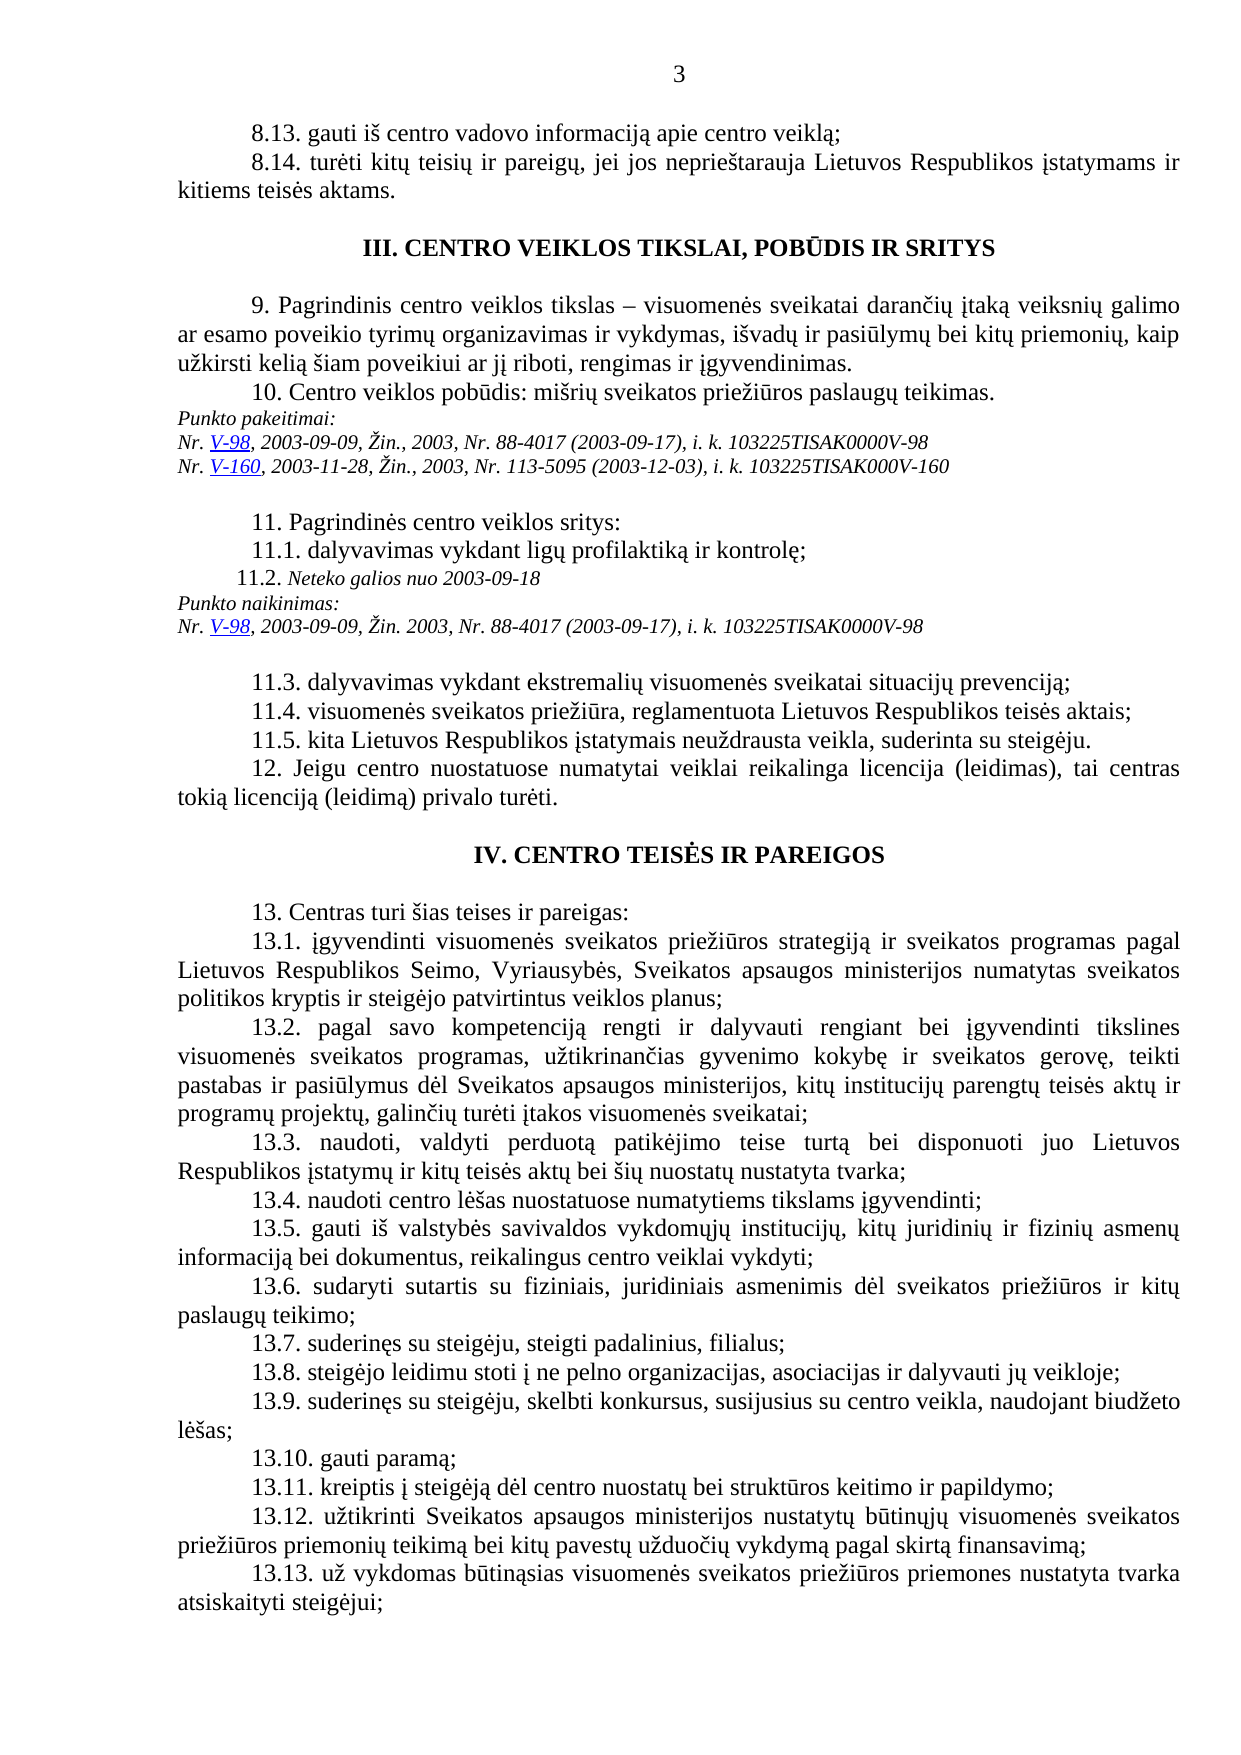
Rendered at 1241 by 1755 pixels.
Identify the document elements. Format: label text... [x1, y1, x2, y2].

text 13.2. pagal savo kompetenciją rengti ir dalyvauti rengiant bei įgyvendinti tikslines visuomenės sveikatos programas, užtikrinančias gyvenimo kokybę ir sveikatos gerovę, teikti pastabas ir pasiūlymus dėl Sveikatos apsaugos ministerijos, kitų institucijų parengtų teisės aktų ir programų projektų, galinčių turėti įtakos visuomenės sveikatai; [177, 1012, 1181, 1127]
text 11.5. kita Lietuvos Respublikos įstatymais neuždrausta veikla, suderinta su steigėju. [177, 725, 1181, 753]
text 11.1. dalyvavimas vykdant ligų profilaktiką ir kontrolę; [177, 535, 1181, 564]
text 8.14. turėti kitų teisių ir pareigų, jei jos neprieštarauja Lietuvos Respublikos įstatymams ir kitiems teisės aktams. [177, 147, 1181, 204]
text 12. Jeigu centro nuostatuose numatytai veiklai reikalinga licencija (leidimas), tai centras tokią licenciją (leidimą) privalo turėti. [177, 753, 1181, 811]
text 9. Pagrindinis centro veiklos tikslas – visuomenės sveikatai darančių įtaką veiksnių galimo ar esamo poveikio tyrimų organizavimas ir vykdymas, išvadų ir pasiūlymų bei kitų priemonių, kaip užkirsti kelią šiam poveikiui ar jį riboti, rengimas ir įgyvendinimas. [177, 291, 1181, 377]
text 8.13. gauti iš centro vadovo informaciją apie centro veiklą; [177, 118, 1181, 147]
text 11. Pagrindinės centro veiklos sritys: [177, 507, 1181, 535]
text 13.1. įgyvendinti visuomenės sveikatos priežiūros strategiją ir sveikatos programas pagal Lietuvos Respublikos Seimo, Vyriausybės, Sveikatos apsaugos ministerijos numatytas sveikatos politikos kryptis ir steigėjo patvirtintus veiklos planus; [177, 926, 1181, 1012]
text Punkto pakeitimai: [177, 406, 1181, 430]
text 13.12. užtikrinti Sveikatos apsaugos ministerijos nustatytų būtinųjų visuomenės sveikatos priežiūros priemonių teikimą bei kitų pavestų užduočių vykdymą pagal skirtą finansavimą; [177, 1501, 1181, 1558]
text 13.11. kreiptis į steigėją dėl centro nuostatų bei struktūros keitimo ir papildymo; [177, 1472, 1181, 1501]
text 10. Centro veiklos pobūdis: mišrių sveikatos priežiūros paslaugų teikimas. [177, 377, 1181, 406]
text IV. CENTRO TEISĖS IR PAREIGOS [177, 840, 1181, 868]
text 13.8. steigėjo leidimu stoti į ne pelno organizacijas, asociacijas ir dalyvauti jų veikloje; [177, 1357, 1181, 1386]
text 13. Centras turi šias teises ir pareigas: [177, 897, 1181, 926]
text III. CENTRO VEIKLOS TIKSLAI, POBŪDIS IR SRITYS [177, 233, 1181, 262]
text Nr. V-98, 2003-09-09, Žin. 2003, Nr. 88-4017 (2003-09-17), i. k. 103225TISAK0000V-98 [177, 614, 1181, 638]
text Nr. V-98, 2003-09-09, Žin., 2003, Nr. 88-4017 (2003-09-17), i. k. 103225TISAK0000V-98 [177, 430, 1181, 454]
text 13.7. suderinęs su steigėju, steigti padalinius, filialus; [177, 1328, 1181, 1357]
text 13.5. gauti iš valstybės savivaldos vykdomųjų institucijų, kitų juridinių ir fizinių asmenų informaciją bei dokumentus, reikalingus centro veiklai vykdyti; [177, 1213, 1181, 1271]
text Nr. V-160, 2003-11-28, Žin., 2003, Nr. 113-5095 (2003-12-03), i. k. 103225TISAK000V-160 [177, 454, 1181, 478]
text 11.4. visuomenės sveikatos priežiūra, reglamentuota Lietuvos Respublikos teisės aktais; [177, 696, 1181, 725]
text 13.6. sudaryti sutartis su fiziniais, juridiniais asmenimis dėl sveikatos priežiūros ir kitų paslaugų teikimo; [177, 1271, 1181, 1328]
text Punkto naikinimas: [177, 590, 1181, 614]
text 11.2. Neteko galios nuo 2003-09-18 [177, 564, 1181, 590]
text 11.3. dalyvavimas vykdant ekstremalių visuomenės sveikatai situacijų prevenciją; [177, 667, 1181, 696]
text 13.3. naudoti, valdyti perduotą patikėjimo teise turtą bei disponuoti juo Lietuvos Respublikos įstatymų ir kitų teisės aktų bei šių nuostatų nustatyta tvarka; [177, 1127, 1181, 1185]
text 13.4. naudoti centro lėšas nuostatuose numatytiems tikslams įgyvendinti; [177, 1185, 1181, 1213]
text 13.9. suderinęs su steigėju, skelbti konkursus, susijusius su centro veikla, naudojant biudžeto lėšas; [177, 1386, 1181, 1443]
text 13.10. gauti paramą; [177, 1443, 1181, 1472]
text 13.13. už vykdomas būtinąsias visuomenės sveikatos priežiūros priemones nustatyta tvarka atsiskaityti steigėjui; [177, 1558, 1181, 1616]
